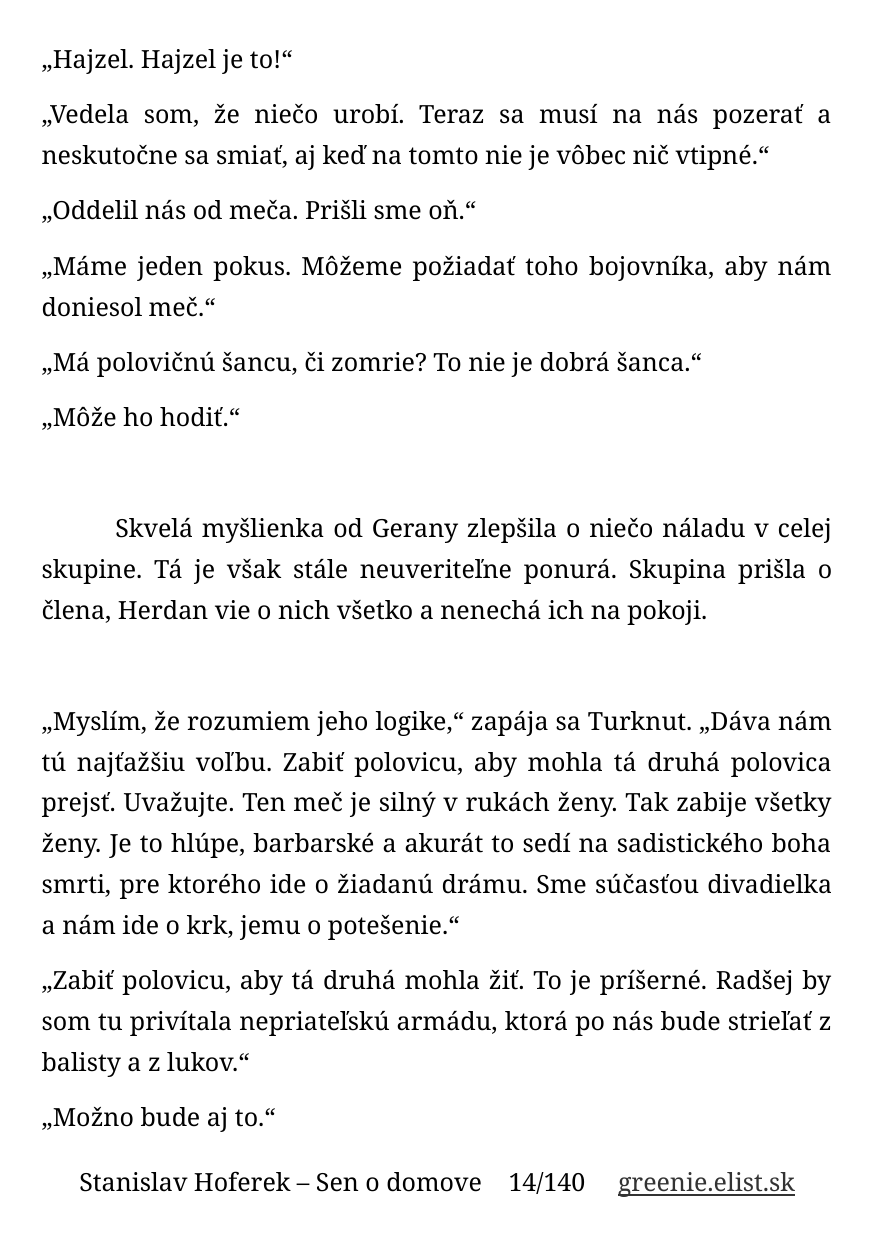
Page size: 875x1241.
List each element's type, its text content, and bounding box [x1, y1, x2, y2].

text „Hajzel. Hajzel je to!“ [41, 41, 833, 75]
text „Má polovičnú šancu, či zomrie? To nie je dobrá šanca.“ [41, 345, 833, 379]
text „Myslím, že rozumiem jeho logike,“ zapája sa Turknut. „Dáva nám tú najťažšiu voľbu. Zabiť polovicu, aby mohla tá druhá polovica prejsť. Uvažujte. Ten meč je silný v rukách ženy. Tak zabije všetky ženy. Je to hlúpe, barbarské a akurát to sedí na sadistického boha smrti, pre ktorého ide o žiadanú drámu. Sme súčasťou divadielka a nám ide o krk, jemu o potešenie.“ [41, 703, 833, 942]
text „Môže ho hodiť.“ [41, 400, 833, 434]
text „Vedela som, že niečo urobí. Teraz sa musí na nás pozerať a neskutočne sa smiať, aj keď na tomto nie je vôbec nič vtipné.“ [41, 97, 833, 172]
text Skvelá myšlienka od Gerany zlepšila o niečo náladu v celej skupine. Tá je však stále neuveriteľne ponurá. Skupina prišla o člena, Herdan vie o nich všetko a nenechá ich na pokoji. [41, 511, 833, 627]
text „Oddelil nás od meča. Prišli sme oň.“ [41, 193, 833, 227]
text „Zabiť polovicu, aby tá druhá mohla žiť. To je príšerné. Radšej by som tu privítala nepriateľskú armádu, ktorá po nás bude strieľať z balisty a z lukov.“ [41, 963, 833, 1079]
text „Možno bude aj to.“ [41, 1100, 833, 1134]
text „Máme jeden pokus. Môžeme požiadať toho bojovníka, aby nám doniesol meč.“ [41, 248, 833, 323]
